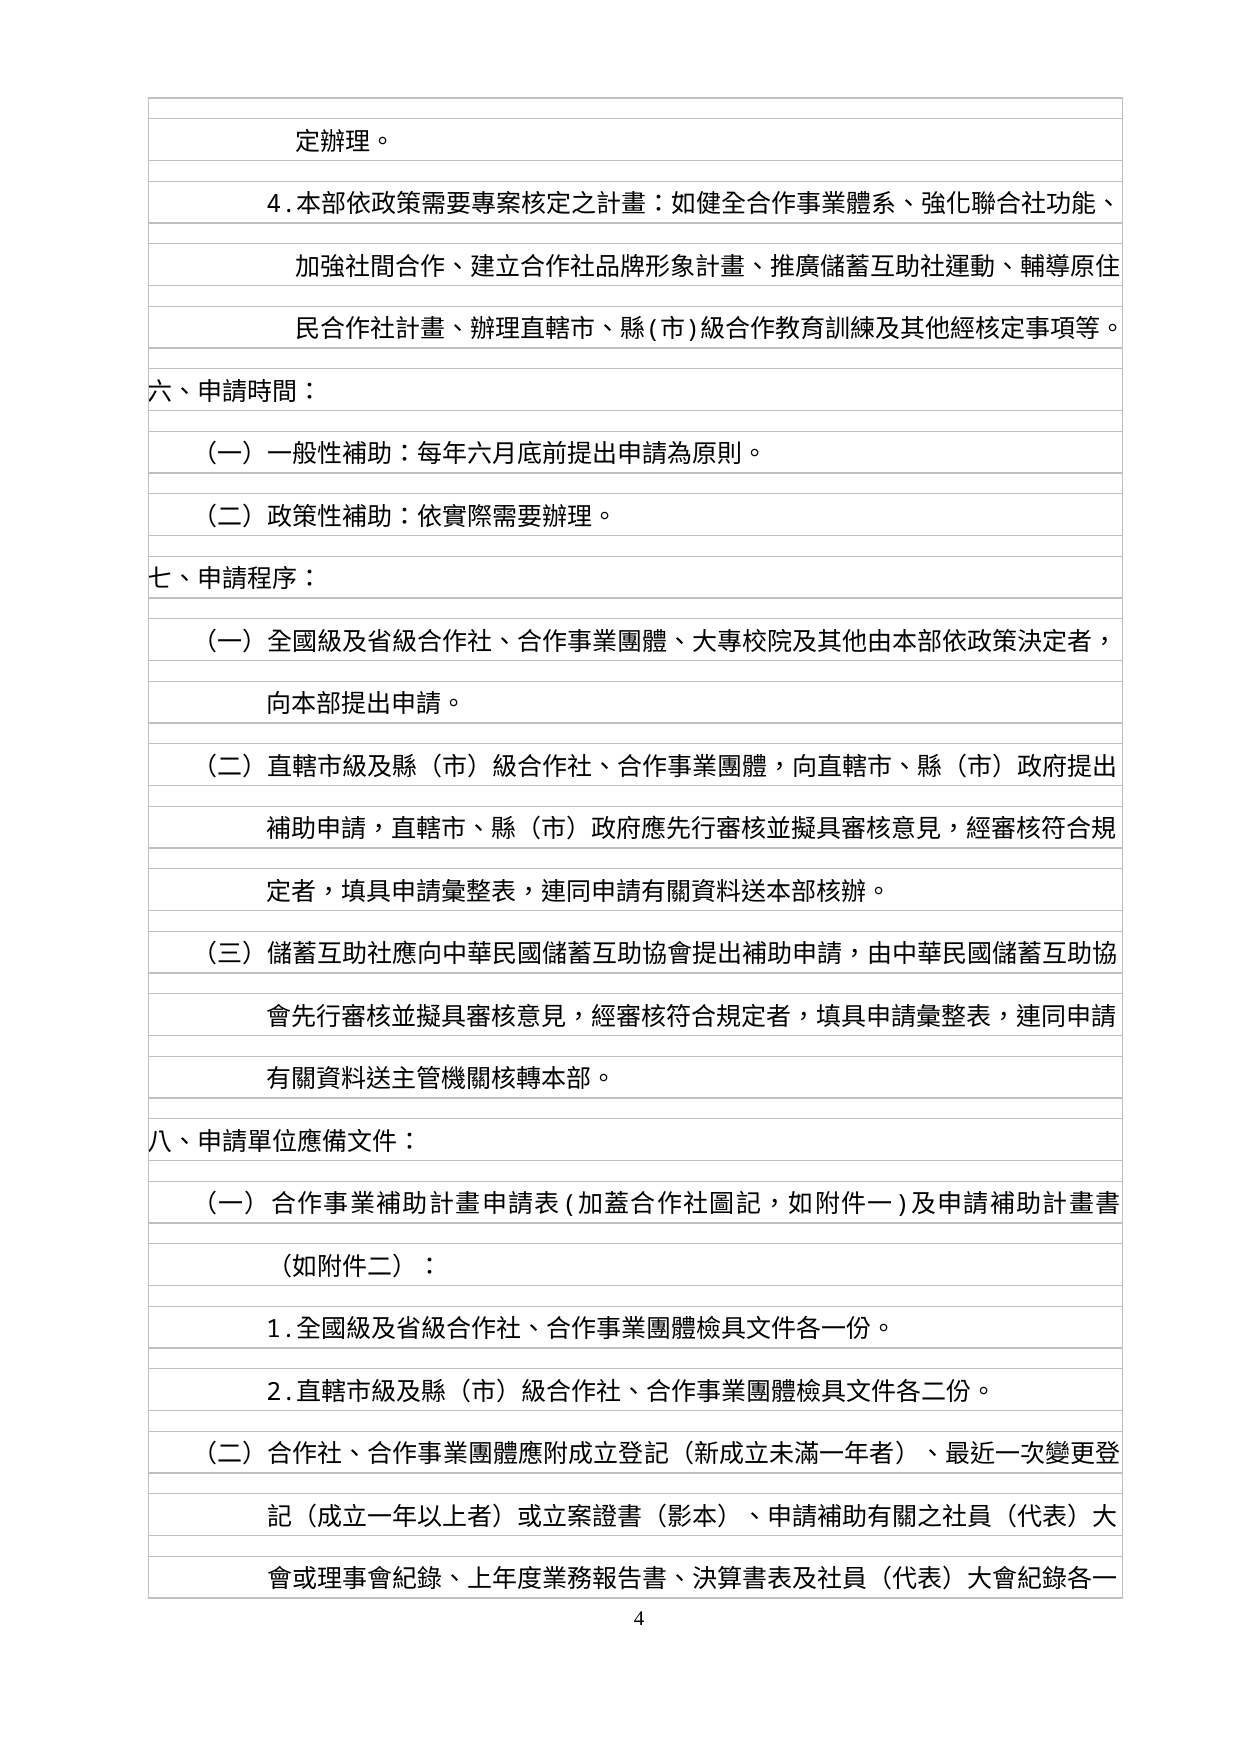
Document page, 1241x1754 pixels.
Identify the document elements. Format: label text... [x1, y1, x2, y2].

text [192, 1474, 1121, 1493]
text （如附件二）： [192, 1244, 1121, 1285]
text 會或理事會紀錄、上年度業務報告書、決算書表及社員（代表）大會紀錄各一 [192, 1557, 1121, 1597]
text [192, 1161, 1121, 1181]
text （一）一般性補助：每年六月底前提出申請為原則。 [149, 432, 1121, 472]
text [192, 1224, 1121, 1243]
text 向本部提出申請。 [192, 682, 1121, 722]
text [266, 99, 1121, 118]
text 補助申請，直轄市、縣（市）政府應先行審核並擬具審核意見，經審核符合規 [192, 807, 1121, 847]
text [192, 1036, 1121, 1056]
text 4.本部依政策需要專案核定之計畫：如健全合作事業體系、強化聯合社功能、加強社間合作、建立合作社品牌形象計畫、推廣儲蓄互助社運動、輔導原住民合作社計畫、辦理直轄市、縣(市)級合作教育訓練及其他經核定事項等。 [266, 286, 1121, 306]
text 有關資料送主管機關核轉本部。 [192, 1057, 1121, 1097]
text [192, 849, 1121, 868]
text （二）直轄市級及縣（市）級合作社、合作事業團體，向直轄市、縣（市）政府提出 [192, 744, 1121, 785]
text （二）合作社、合作事業團體應附成立登記（新成立未滿一年者）、最近一次變更登 [192, 1432, 1121, 1472]
text （三）儲蓄互助社應向中華民國儲蓄互助協會提出補助申請，由中華民國儲蓄互助協 [192, 932, 1121, 972]
text 會先行審核並擬具審核意見，經審核符合規定者，填具申請彙整表，連同申請 [192, 994, 1121, 1035]
text [192, 974, 1121, 993]
text （一）全國級及省級合作社、合作事業團體、大專校院及其他由本部依政策決定者， [192, 619, 1121, 660]
text [149, 411, 1121, 431]
text [149, 536, 1121, 556]
text （二）政策性補助：依實際需要辦理。 [149, 494, 1121, 535]
text [266, 1349, 1121, 1368]
text 4.本部依政策需要專案核定之計畫：如健全合作事業體系、強化聯合社功能、加強社間合作、建立合作社品牌形象計畫、推廣儲蓄互助社運動、輔導原住民合作社計畫、辦理直轄市、縣(市)級合作教育訓練及其他經核定事項等。 [266, 161, 1121, 181]
text [192, 786, 1121, 806]
text 4.本部依政策需要專案核定之計畫：如健全合作事業體系、強化聯合社功能、加強社間合作、建立合作社品牌形象計畫、推廣儲蓄互助社運動、輔導原住民合作社計畫、辦理直轄市、縣(市)級合作教育訓練及其他經核定事項等。 [266, 307, 1121, 347]
text [192, 599, 1121, 618]
text 七、申請程序： [149, 557, 1121, 597]
text [192, 724, 1121, 743]
text [192, 1536, 1121, 1556]
text 1.全國級及省級合作社、合作事業團體檢具文件各一份。 [266, 1307, 1121, 1347]
text [192, 911, 1121, 931]
text 2.直轄市級及縣（市）級合作社、合作事業團體檢具文件各二份。 [266, 1369, 1121, 1410]
text [192, 661, 1121, 681]
text [192, 1411, 1121, 1431]
text 4.本部依政策需要專案核定之計畫：如健全合作事業體系、強化聯合社功能、加強社間合作、建立合作社品牌形象計畫、推廣儲蓄互助社運動、輔導原住民合作社計畫、辦理直轄市、縣(市)級合作教育訓練及其他經核定事項等。 [266, 182, 1121, 222]
text [149, 349, 1121, 368]
text 六、申請時間： [149, 369, 1121, 410]
text [149, 474, 1121, 493]
text 4.本部依政策需要專案核定之計畫：如健全合作事業體系、強化聯合社功能、加強社間合作、建立合作社品牌形象計畫、推廣儲蓄互助社運動、輔導原住民合作社計畫、辦理直轄市、縣(市)級合作教育訓練及其他經核定事項等。 [266, 244, 1121, 285]
text 4.本部依政策需要專案核定之計畫：如健全合作事業體系、強化聯合社功能、加強社間合作、建立合作社品牌形象計畫、推廣儲蓄互助社運動、輔導原住民合作社計畫、辦理直轄市、縣(市)級合作教育訓練及其他經核定事項等。 [266, 224, 1121, 243]
text 八、申請單位應備文件： [149, 1119, 1121, 1160]
text [266, 1286, 1121, 1306]
text 定辦理。 [266, 119, 1121, 160]
text [149, 1099, 1121, 1118]
text 定者，填具申請彙整表，連同申請有關資料送本部核辦。 [192, 869, 1121, 910]
text （一）合作事業補助計畫申請表(加蓋合作社圖記，如附件一)及申請補助計畫書 [192, 1182, 1121, 1222]
text 記（成立一年以上者）或立案證書（影本）、申請補助有關之社員（代表）大 [192, 1494, 1121, 1535]
